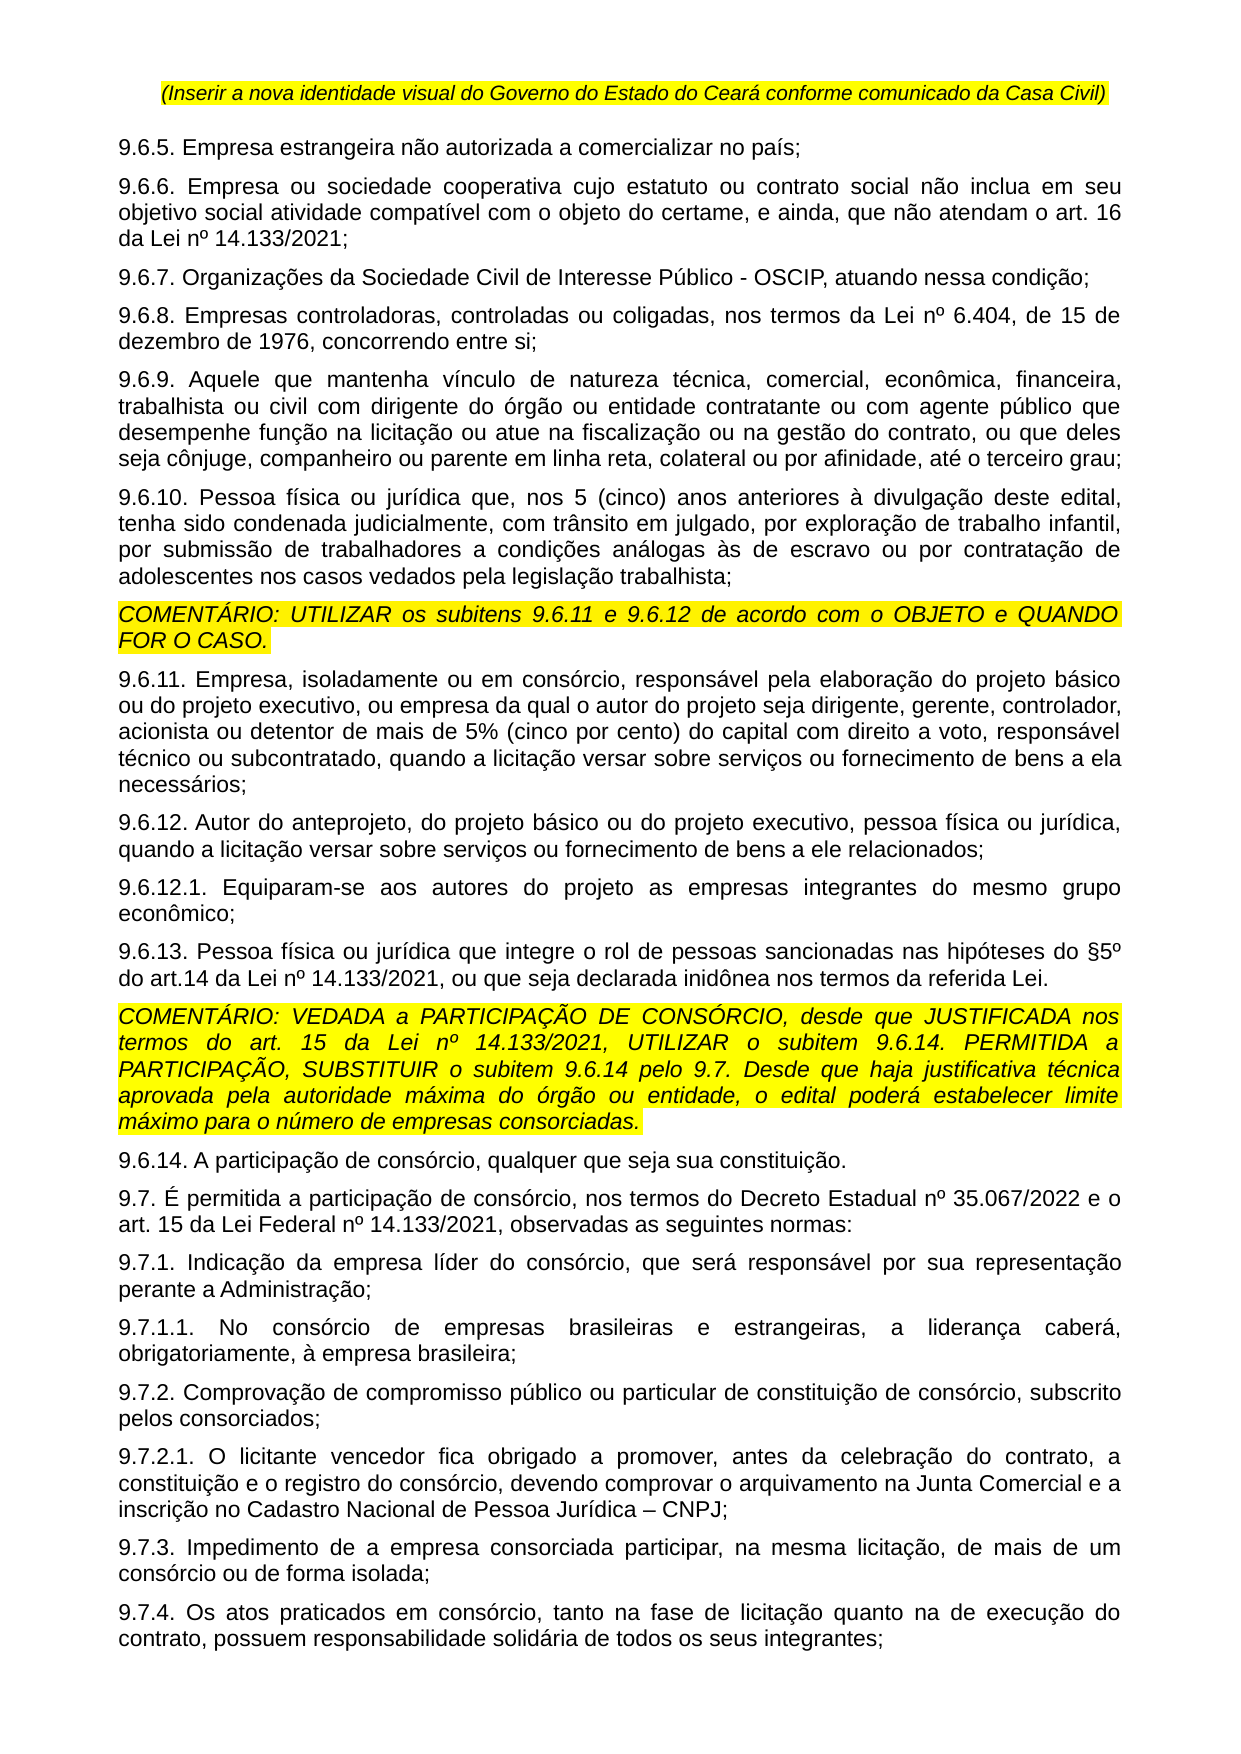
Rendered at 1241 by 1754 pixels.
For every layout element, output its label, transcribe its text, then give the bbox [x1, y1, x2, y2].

text 9.7.3. Impedimento de a empresa consorciada participar, na mesma licitação, de mais de um consórcio ou de forma isolada; [118, 1534, 1122, 1587]
text COMENTÁRIO: VEDADA a PARTICIPAÇÃO DE CONSÓRCIO, desde que JUSTIFICADA nos termos do art. 15 da Lei nº 14.133/2021, UTILIZAR o subitem 9.6.14. PERMITIDA a PARTICIPAÇÃO, SUBSTITUIR o subitem 9.6.14 pelo 9.7. Desde que haja justificativa técnica aprovada pela autoridade máxima do órgão ou entidade, o edital poderá estabelecer limite máximo para o número de empresas consorciadas. [118, 1003, 1122, 1135]
text 9.6.12. Autor do anteprojeto, do projeto básico ou do projeto executivo, pessoa física ou jurídica, quando a licitação versar sobre serviços ou fornecimento de bens a ele relacionados; [118, 809, 1122, 862]
text 9.6.5. Empresa estrangeira não autorizada a comercializar no país; [118, 134, 1122, 161]
text 9.6.11. Empresa, isoladamente ou em consórcio, responsável pela elaboração do projeto básico ou do projeto executivo, ou empresa da qual o autor do projeto seja dirigente, gerente, controlador, acionista ou detentor de mais de 5% (cinco por cento) do capital com direito a voto, responsável técnico ou subcontratado, quando a licitação versar sobre serviços ou fornecimento de bens a ela necessários; [118, 666, 1122, 797]
text 9.6.10. Pessoa física ou jurídica que, nos 5 (cinco) anos anteriores à divulgação deste edital, tenha sido condenada judicialmente, com trânsito em julgado, por exploração de trabalho infantil, por submissão de trabalhadores a condições análogas às de escravo ou por contratação de adolescentes nos casos vedados pela legislação trabalhista; [118, 484, 1122, 589]
text 9.6.7. Organizações da Sociedade Civil de Interesse Público - OSCIP, atuando nessa condição; [118, 263, 1122, 290]
text 9.6.8. Empresas controladoras, controladas ou coligadas, nos termos da Lei nº 6.404, de 15 de dezembro de 1976, concorrendo entre si; [118, 302, 1122, 354]
text COMENTÁRIO: UTILIZAR os subitens 9.6.11 e 9.6.12 de acordo com o OBJETO e QUANDO FOR O CASO. [118, 601, 1122, 654]
text 9.6.12.1. Equiparam-se aos autores do projeto as empresas integrantes do mesmo grupo econômico; [118, 874, 1122, 926]
text 9.6.14. A participação de consórcio, qualquer que seja sua constituição. [118, 1147, 1122, 1173]
text 9.7. É permitida a participação de consórcio, nos termos do Decreto Estadual nº 35.067/2022 e o art. 15 da Lei Federal nº 14.133/2021, observadas as seguintes normas: [118, 1185, 1122, 1237]
text 9.6.13. Pessoa física ou jurídica que integre o rol de pessoas sancionadas nas hipóteses do §5º do art.14 da Lei nº 14.133/2021, ou que seja declarada inidônea nos termos da referida Lei. [118, 938, 1122, 991]
text 9.6.9. Aquele que mantenha vínculo de natureza técnica, comercial, econômica, financeira, trabalhista ou civil com dirigente do órgão ou entidade contratante ou com agente público que desempenhe função na licitação ou atue na fiscalização ou na gestão do contrato, ou que deles seja cônjuge, companheiro ou parente em linha reta, colateral ou por afinidade, até o terceiro grau; [118, 366, 1122, 472]
text 9.7.1. Indicação da empresa líder do consórcio, que será responsável por sua representação perante a Administração; [118, 1249, 1122, 1302]
text 9.7.4. Os atos praticados em consórcio, tanto na fase de licitação quanto na de execução do contrato, possuem responsabilidade solidária de todos os seus integrantes; [118, 1599, 1122, 1651]
text 9.7.1.1. No consórcio de empresas brasileiras e estrangeiras, a liderança caberá, obrigatoriamente, à empresa brasileira; [118, 1314, 1122, 1367]
text 9.6.6. Empresa ou sociedade cooperativa cujo estatuto ou contrato social não inclua em seu objetivo social atividade compatível com o objeto do certame, e ainda, que não atendam o art. 16 da Lei nº 14.133/2021; [118, 173, 1122, 252]
text 9.7.2.1. O licitante vencedor fica obrigado a promover, antes da celebração do contrato, a constituição e o registro do consórcio, devendo comprovar o arquivamento na Junta Comercial e a inscrição no Cadastro Nacional de Pessoa Jurídica – CNPJ; [118, 1443, 1122, 1522]
text 9.7.2. Comprovação de compromisso público ou particular de constituição de consórcio, subscrito pelos consorciados; [118, 1378, 1122, 1431]
